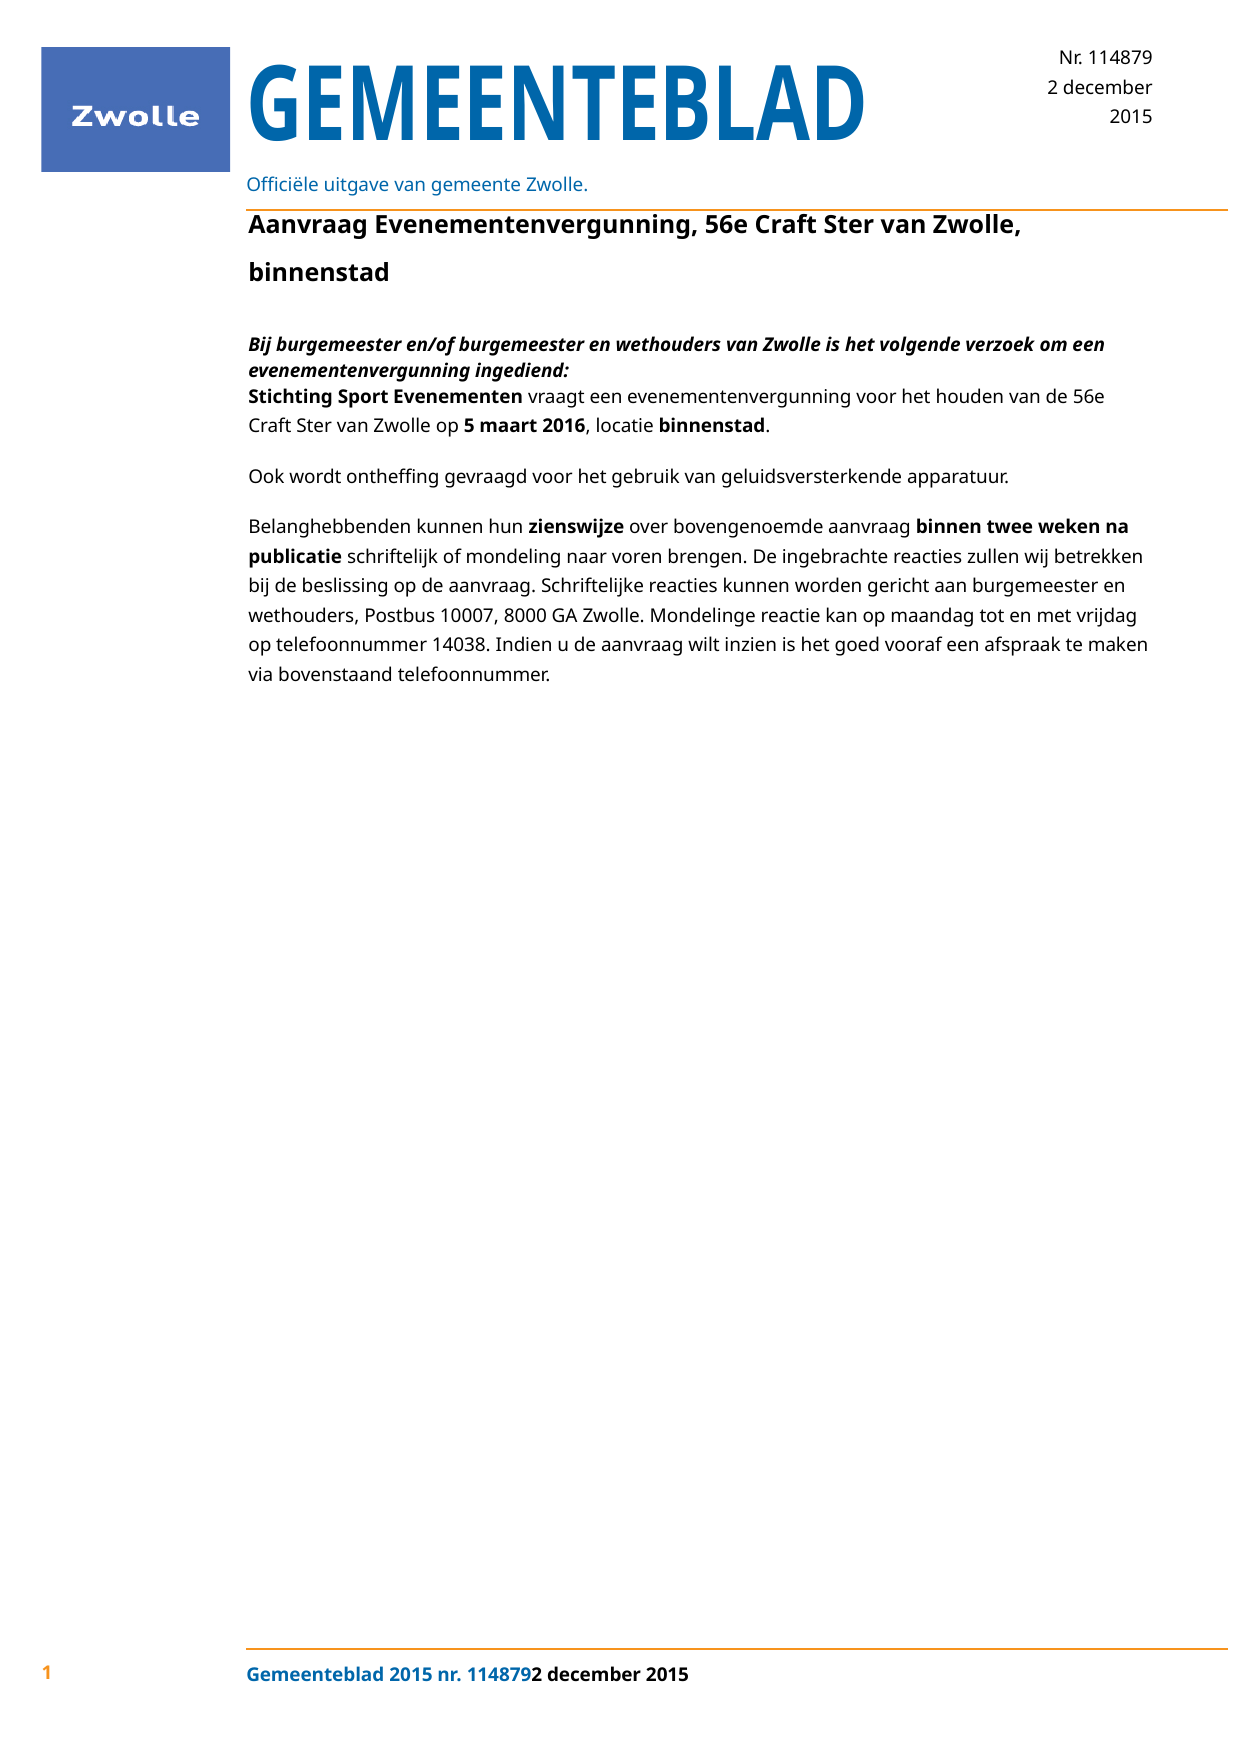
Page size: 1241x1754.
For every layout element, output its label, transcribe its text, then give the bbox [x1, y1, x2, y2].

text Aanvraag Evenementenvergunning, 56e Craft Ster van Zwolle, binnenstad [248, 211, 1152, 288]
picture [41, 47, 231, 172]
text Bij burgemeester en/of burgemeester en wethouders van Zwolle is het volgende verzoek om een evenementenvergunning ingediend: [248, 331, 1152, 383]
text Stichting Sport Evenementen vraagt een evenementenvergunning voor het houden van de 56e Craft Ster van Zwolle op 5 maart 2016, locatie binnenstad. [248, 383, 1152, 438]
text Ook wordt ontheffing gevraagd voor het gebruik van geluidsversterkende apparatuur. [248, 463, 1152, 489]
text Belanghebbenden kunnen hun zienswijze over bovengenoemde aanvraag binnen twee weken na publicatie schriftelijk of mondeling naar voren brengen. De ingebrachte reacties zullen wij betrekken bij de beslissing op de aanvraag. Schriftelijke reacties kunnen worden gericht aan burgemeester en wethouders, Postbus 10007, 8000 GA Zwolle. Mondelinge reactie kan op maandag tot en met vrijdag op telefoonnummer 14038. Indien u de aanvraag wilt inzien is het goed vooraf een afspraak te maken via bovenstaand telefoonnummer. [248, 513, 1152, 687]
